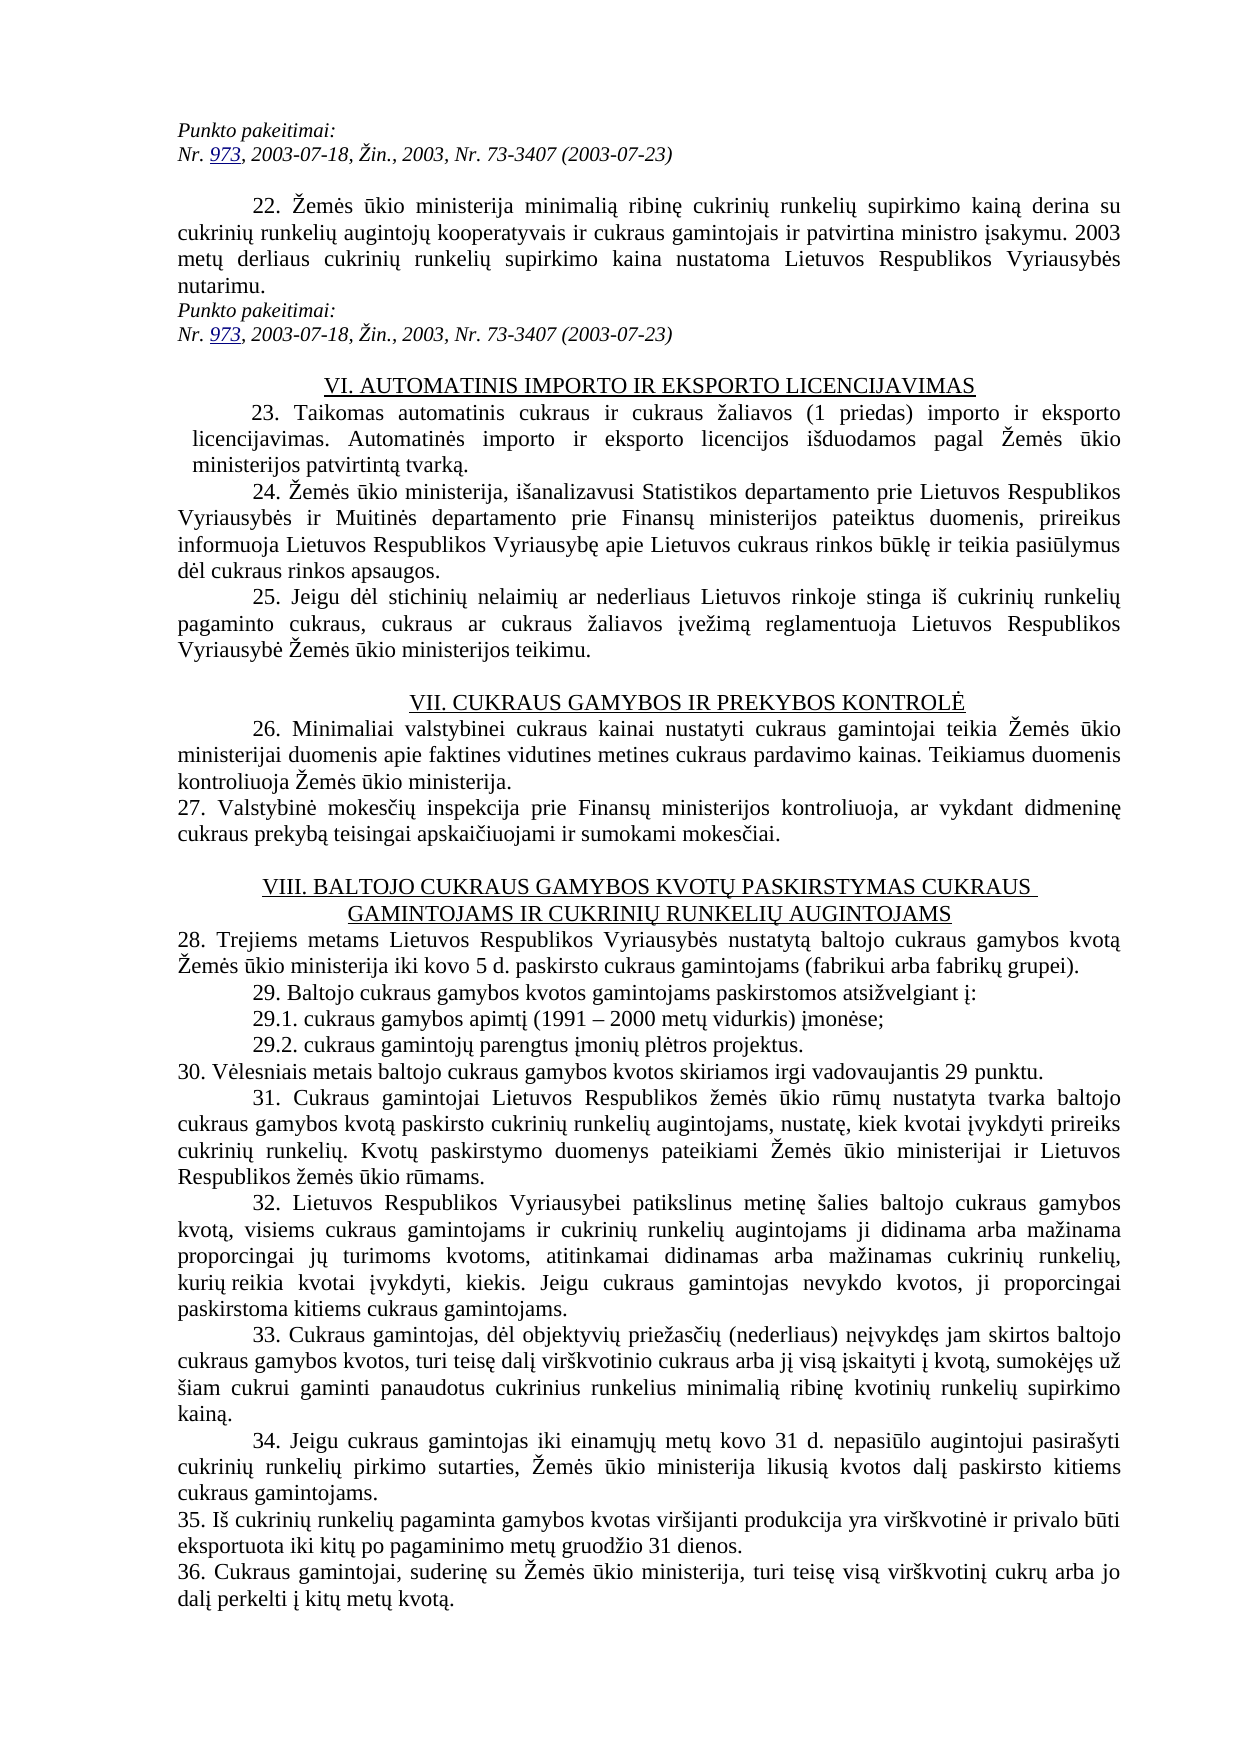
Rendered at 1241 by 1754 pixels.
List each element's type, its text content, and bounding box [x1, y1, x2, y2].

text 34. Jeigu cukraus gamintojas iki einamųjų metų kovo 31 d. nepasiūlo augintojui pasirašyti cukrinių runkelių pirkimo sutarties, Žemės ūkio ministerija likusią kvotos dalį paskirsto kitiems cukraus gamintojams. [177, 1427, 1122, 1506]
text 26. Minimaliai valstybinei cukraus kainai nustatyti cukraus gamintojai teikia Žemės ūkio ministerijai duomenis apie faktines vidutines metines cukraus pardavimo kainas. Teikiamus duomenis kontroliuoja Žemės ūkio ministerija. [177, 715, 1122, 794]
text 22. Žemės ūkio ministerija minimalią ribinę cukrinių runkelių supirkimo kainą derina su cukrinių runkelių augintojų kooperatyvais ir cukraus gamintojais ir patvirtina ministro įsakymu. 2003 metų derliaus cukrinių runkelių supirkimo kaina nustatoma Lietuvos Respublikos Vyriausybės nutarimu. [177, 193, 1122, 298]
subtitle VI. AUTOMATINIS IMPORTO IR EKSPORTO LICENCIJAVIMAS [177, 372, 1122, 399]
text 27. Valstybinė mokesčių inspekcija prie Finansų ministerijos kontroliuoja, ar vykdant didmeninę cukraus prekybą teisingai apskaičiuojami ir sumokami mokesčiai. [177, 794, 1122, 847]
text 23. Taikomas automatinis cukraus ir cukraus žaliavos (1 priedas) importo ir eksporto licencijavimas. Automatinės importo ir eksporto licencijos išduodamos pagal Žemės ūkio ministerijos patvirtintą tvarką. [192, 399, 1122, 478]
text 29. Baltojo cukraus gamybos kvotos gamintojams paskirstomos atsižvelgiant į: [177, 979, 1122, 1005]
text 29.1. cukraus gamybos apimtį (1991 – 2000 metų vidurkis) įmonėse; [177, 1005, 1122, 1031]
text VIII. BALTOJO CUKRAUS GAMYBOS KVOTŲ PASKIRSTYMAS CUKRAUS GAMINTOJAMS IR CUKRINIŲ RUNKELIŲ AUGINTOJAMS [177, 873, 1122, 926]
text Punkto pakeitimai: [177, 298, 1122, 322]
text 30. Vėlesniais metais baltojo cukraus gamybos kvotos skiriamos irgi vadovaujantis 29 punktu. [177, 1058, 1122, 1084]
text Punkto pakeitimai: [177, 118, 1122, 142]
text 35. Iš cukrinių runkelių pagaminta gamybos kvotas viršijanti produkcija yra virškvotinė ir privalo būti eksportuota iki kitų po pagaminimo metų gruodžio 31 dienos. [177, 1506, 1122, 1558]
text 36. Cukraus gamintojai, suderinę su Žemės ūkio ministerija, turi teisę visą virškvotinį cukrų arba jo dalį perkelti į kitų metų kvotą. [177, 1558, 1122, 1611]
text 24. Žemės ūkio ministerija, išanalizavusi Statistikos departamento prie Lietuvos Respublikos Vyriausybės ir Muitinės departamento prie Finansų ministerijos pateiktus duomenis, prireikus informuoja Lietuvos Respublikos Vyriausybę apie Lietuvos cukraus rinkos būklę ir teikia pasiūlymus dėl cukraus rinkos apsaugos. [177, 478, 1122, 583]
text Nr. 973, 2003-07-18, Žin., 2003, Nr. 73-3407 (2003-07-23) [177, 322, 1122, 346]
text 32. Lietuvos Respublikos Vyriausybei patikslinus metinę šalies baltojo cukraus gamybos kvotą, visiems cukraus gamintojams ir cukrinių runkelių augintojams ji didinama arba mažinama proporcingai jų turimoms kvotoms, atitinkamai didinamas arba mažinamas cukrinių runkelių, kurių reikia kvotai įvykdyti, kiekis. Jeigu cukraus gamintojas nevykdo kvotos, ji proporcingai paskirstoma kitiems cukraus gamintojams. [177, 1189, 1122, 1321]
text 29.2. cukraus gamintojų parengtus įmonių plėtros projektus. [177, 1031, 1122, 1058]
text 25. Jeigu dėl stichinių nelaimių ar nederliaus Lietuvos rinkoje stinga iš cukrinių runkelių pagaminto cukraus, cukraus ar cukraus žaliavos įvežimą reglamentuoja Lietuvos Respublikos Vyriausybė Žemės ūkio ministerijos teikimu. [177, 583, 1122, 662]
text 28. Trejiems metams Lietuvos Respublikos Vyriausybės nustatytą baltojo cukraus gamybos kvotą Žemės ūkio ministerija iki kovo 5 d. paskirsto cukraus gamintojams (fabrikui arba fabrikų grupei). [177, 926, 1122, 979]
text 31. Cukraus gamintojai Lietuvos Respublikos žemės ūkio rūmų nustatyta tvarka baltojo cukraus gamybos kvotą paskirsto cukrinių runkelių augintojams, nustatę, kiek kvotai įvykdyti prireiks cukrinių runkelių. Kvotų paskirstymo duomenys pateikiami Žemės ūkio ministerijai ir Lietuvos Respublikos žemės ūkio rūmams. [177, 1084, 1122, 1189]
text Nr. 973, 2003-07-18, Žin., 2003, Nr. 73-3407 (2003-07-23) [177, 142, 1122, 166]
subtitle VII. CUKRAUS GAMYBOS IR PREKYBOS KONTROLĖ [177, 689, 1122, 715]
text 33. Cukraus gamintojas, dėl objektyvių priežasčių (nederliaus) neįvykdęs jam skirtos baltojo cukraus gamybos kvotos, turi teisę dalį virškvotinio cukraus arba jį visą įskaityti į kvotą, sumokėjęs už šiam cukrui gaminti panaudotus cukrinius runkelius minimalią ribinę kvotinių runkelių supirkimo kainą. [177, 1321, 1122, 1427]
